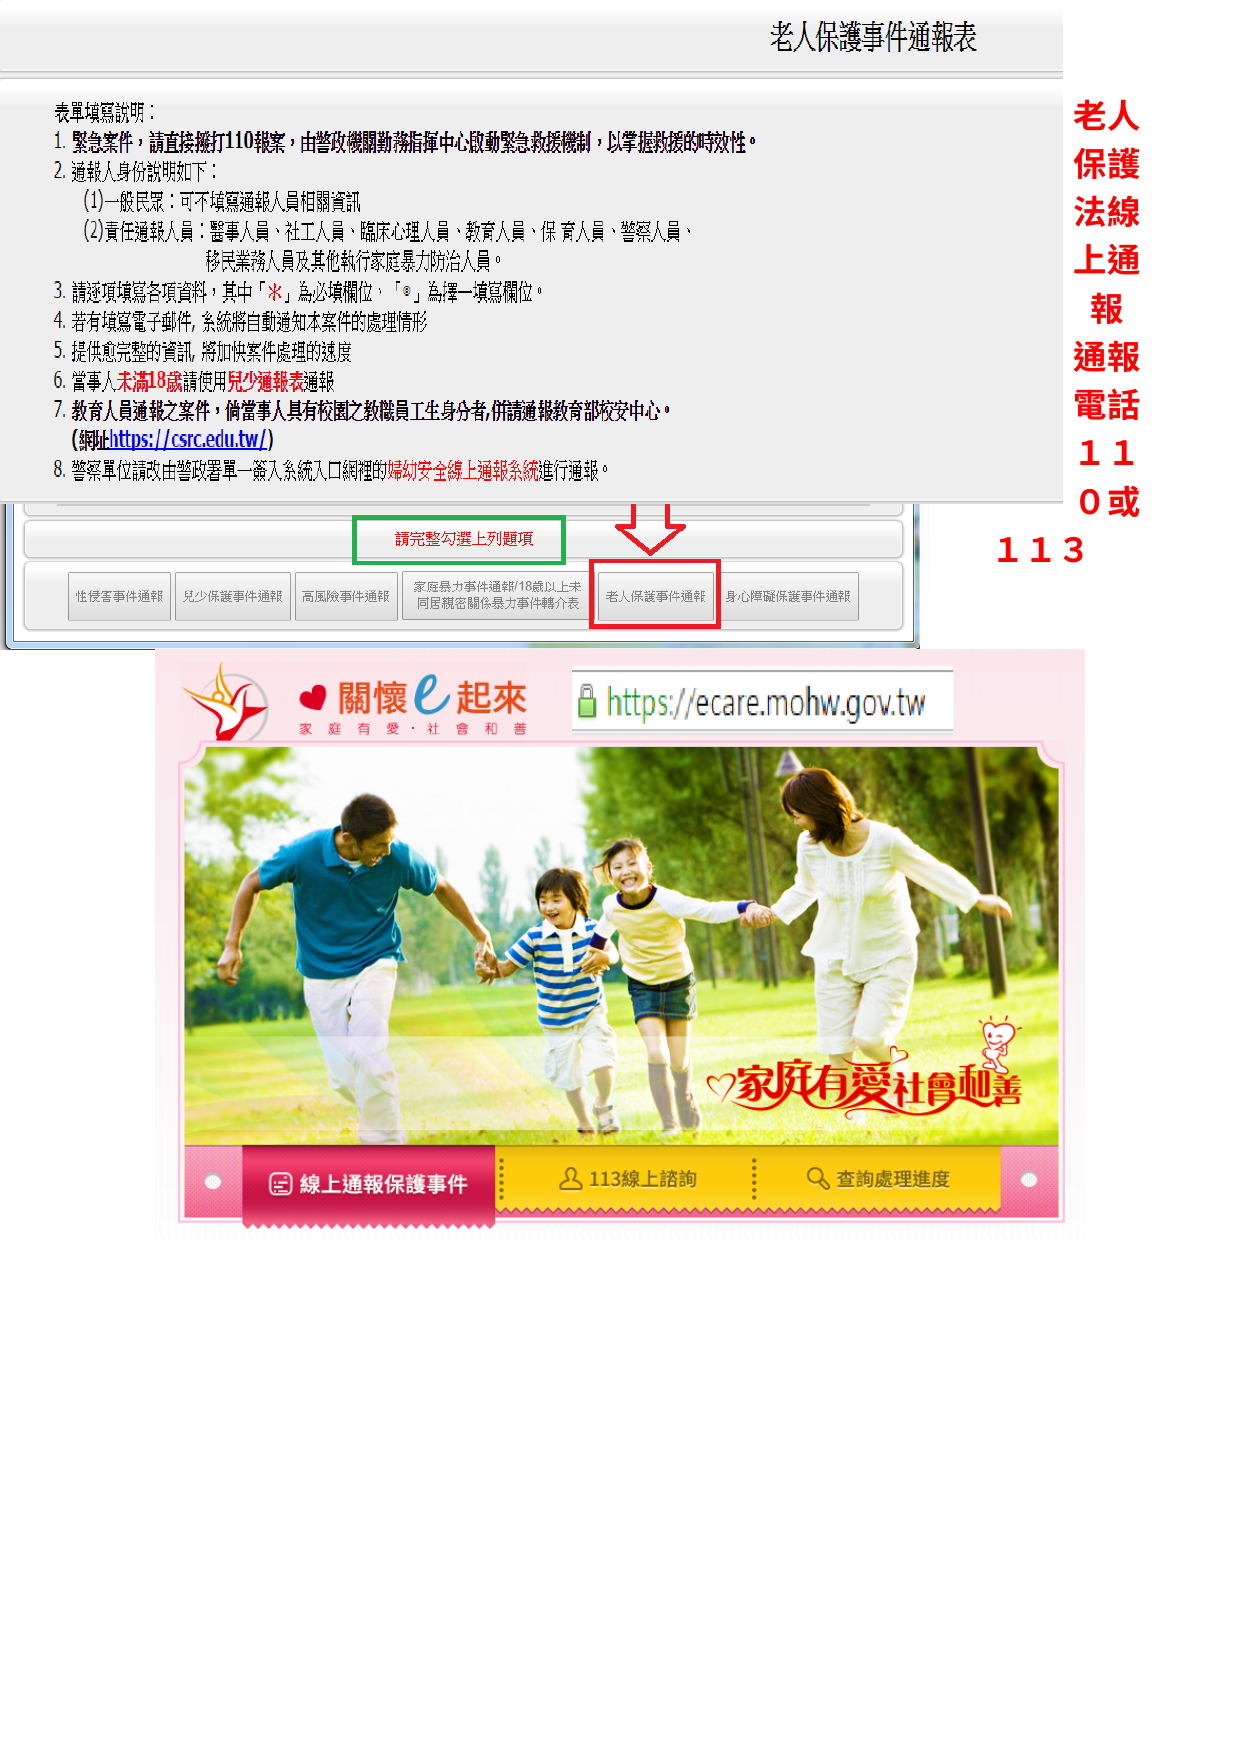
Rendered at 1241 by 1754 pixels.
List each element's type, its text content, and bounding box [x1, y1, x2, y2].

text 老人保護法線上通報 [1063, 89, 1152, 331]
text 通報電話１１０或１１３ [930, 331, 1152, 572]
picture [0, 0, 1085, 1247]
